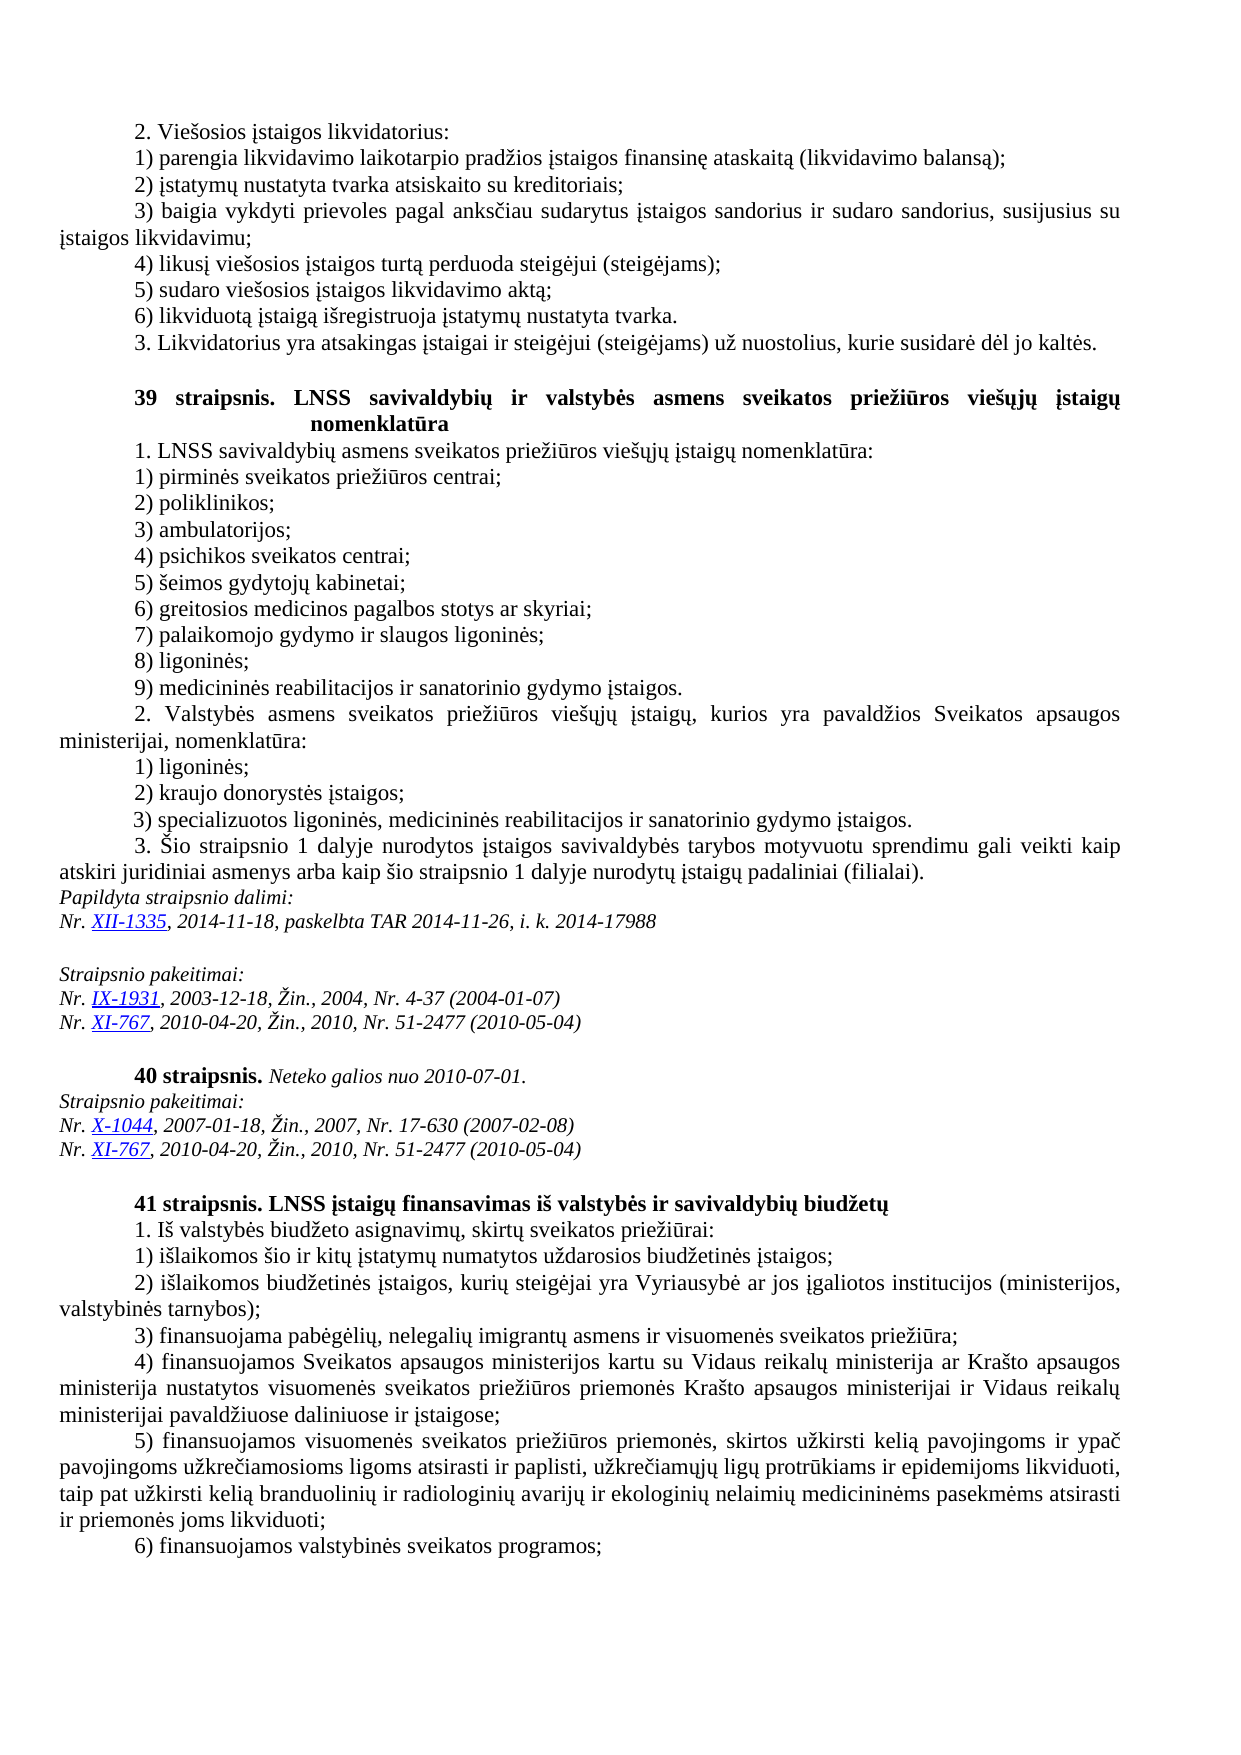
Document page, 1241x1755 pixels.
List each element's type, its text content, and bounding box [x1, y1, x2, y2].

text 2. Viešosios įstaigos likvidatorius: [59, 118, 1122, 144]
text Straipsnio pakeitimai: [59, 1089, 1122, 1113]
text 6) finansuojamos valstybinės sveikatos programos; [59, 1532, 1122, 1559]
text 3. Likvidatorius yra atsakingas įstaigai ir steigėjui (steigėjams) už nuostolius, kurie susidarė dėl jo kaltės. [59, 329, 1122, 355]
text 1) parengia likvidavimo laikotarpio pradžios įstaigos finansinę ataskaitą (likvidavimo balansą); [59, 144, 1122, 171]
text 3) baigia vykdyti prievoles pagal anksčiau sudarytus įstaigos sandorius ir sudaro sandorius, susijusius su įstaigos likvidavimu; [59, 197, 1122, 250]
text 3) finansuojama pabėgėlių, nelegalių imigrantų asmens ir visuomenės sveikatos priežiūra; [59, 1322, 1122, 1348]
text 1) išlaikomos šio ir kitų įstatymų numatytos uždarosios biudžetinės įstaigos; [59, 1243, 1122, 1269]
text 1) ligoninės; [59, 753, 1122, 779]
text 6) likviduotą įstaigą išregistruoja įstatymų nustatyta tvarka. [59, 303, 1122, 329]
text 1. Iš valstybės biudžeto asignavimų, skirtų sveikatos priežiūrai: [59, 1216, 1122, 1243]
text 3) ambulatorijos; [59, 516, 1122, 542]
text 4) likusį viešosios įstaigos turtą perduoda steigėjui (steigėjams); [59, 250, 1122, 276]
text 2) išlaikomos biudžetinės įstaigos, kurių steigėjai yra Vyriausybė ar jos įgaliotos institucijos (ministerijos, valstybinės tarnybos); [59, 1269, 1122, 1322]
text Straipsnio pakeitimai: [59, 962, 1122, 986]
text 6) greitosios medicinos pagalbos stotys ar skyriai; [59, 595, 1122, 621]
text 2. Valstybės asmens sveikatos priežiūros viešųjų įstaigų, kurios yra pavaldžios Sveikatos apsaugos ministerijai, nomenklatūra: [59, 700, 1122, 753]
text 9) medicininės reabilitacijos ir sanatorinio gydymo įstaigos. [59, 674, 1122, 700]
text 3. Šio straipsnio 1 dalyje nurodytos įstaigos savivaldybės tarybos motyvuotu sprendimu gali veikti kaip atskiri juridiniai asmenys arba kaip šio straipsnio 1 dalyje nurodytų įstaigų padaliniai (filialai). [59, 832, 1122, 885]
text 39 straipsnis. LNSS savivaldybių ir valstybės asmens sveikatos priežiūros viešųjų įstaigų nomenklatūra [134, 384, 1122, 437]
text 41 straipsnis. LNSS įstaigų finansavimas iš valstybės ir savivaldybių biudžetų [59, 1190, 1122, 1216]
text 2) kraujo donorystės įstaigos; [59, 779, 1122, 806]
text 40 straipsnis. Neteko galios nuo 2010-07-01. [59, 1063, 1122, 1089]
text 3) specializuotos ligoninės, medicininės reabilitacijos ir sanatorinio gydymo įstaigos. [59, 806, 1122, 832]
text 5) šeimos gydytojų kabinetai; [59, 568, 1122, 595]
text 5) finansuojamos visuomenės sveikatos priežiūros priemonės, skirtos užkirsti kelią pavojingoms ir ypač pavojingoms užkrečiamosioms ligoms atsirasti ir paplisti, užkrečiamųjų ligų protrūkiams ir epidemijoms likviduoti, taip pat užkirsti kelią branduolinių ir radiologinių avarijų ir ekologinių nelaimių medicininėms pasekmėms atsirasti ir priemonės joms likviduoti; [59, 1427, 1122, 1532]
text Nr. XI-767, 2010-04-20, Žin., 2010, Nr. 51-2477 (2010-05-04) [59, 1137, 1122, 1161]
text 1. LNSS savivaldybių asmens sveikatos priežiūros viešųjų įstaigų nomenklatūra: [59, 437, 1122, 463]
text 4) psichikos sveikatos centrai; [59, 542, 1122, 568]
text Nr. XII-1335, 2014-11-18, paskelbta TAR 2014-11-26, i. k. 2014-17988 [59, 909, 1122, 933]
text Papildyta straipsnio dalimi: [59, 885, 1122, 909]
text 2) įstatymų nustatyta tvarka atsiskaito su kreditoriais; [59, 171, 1122, 197]
text 1) pirminės sveikatos priežiūros centrai; [59, 463, 1122, 489]
text Nr. X-1044, 2007-01-18, Žin., 2007, Nr. 17-630 (2007-02-08) [59, 1113, 1122, 1137]
text 8) ligoninės; [59, 648, 1124, 674]
text 2) poliklinikos; [59, 489, 1122, 516]
text Nr. XI-767, 2010-04-20, Žin., 2010, Nr. 51-2477 (2010-05-04) [59, 1010, 1122, 1034]
text Nr. IX-1931, 2003-12-18, Žin., 2004, Nr. 4-37 (2004-01-07) [59, 986, 1122, 1010]
text 5) sudaro viešosios įstaigos likvidavimo aktą; [59, 276, 1122, 303]
text 4) finansuojamos Sveikatos apsaugos ministerijos kartu su Vidaus reikalų ministerija ar Krašto apsaugos ministerija nustatytos visuomenės sveikatos priežiūros priemonės Krašto apsaugos ministerijai ir Vidaus reikalų ministerijai pavaldžiuose daliniuose ir įstaigose; [59, 1348, 1122, 1427]
text 7) palaikomojo gydymo ir slaugos ligoninės; [59, 621, 1122, 648]
